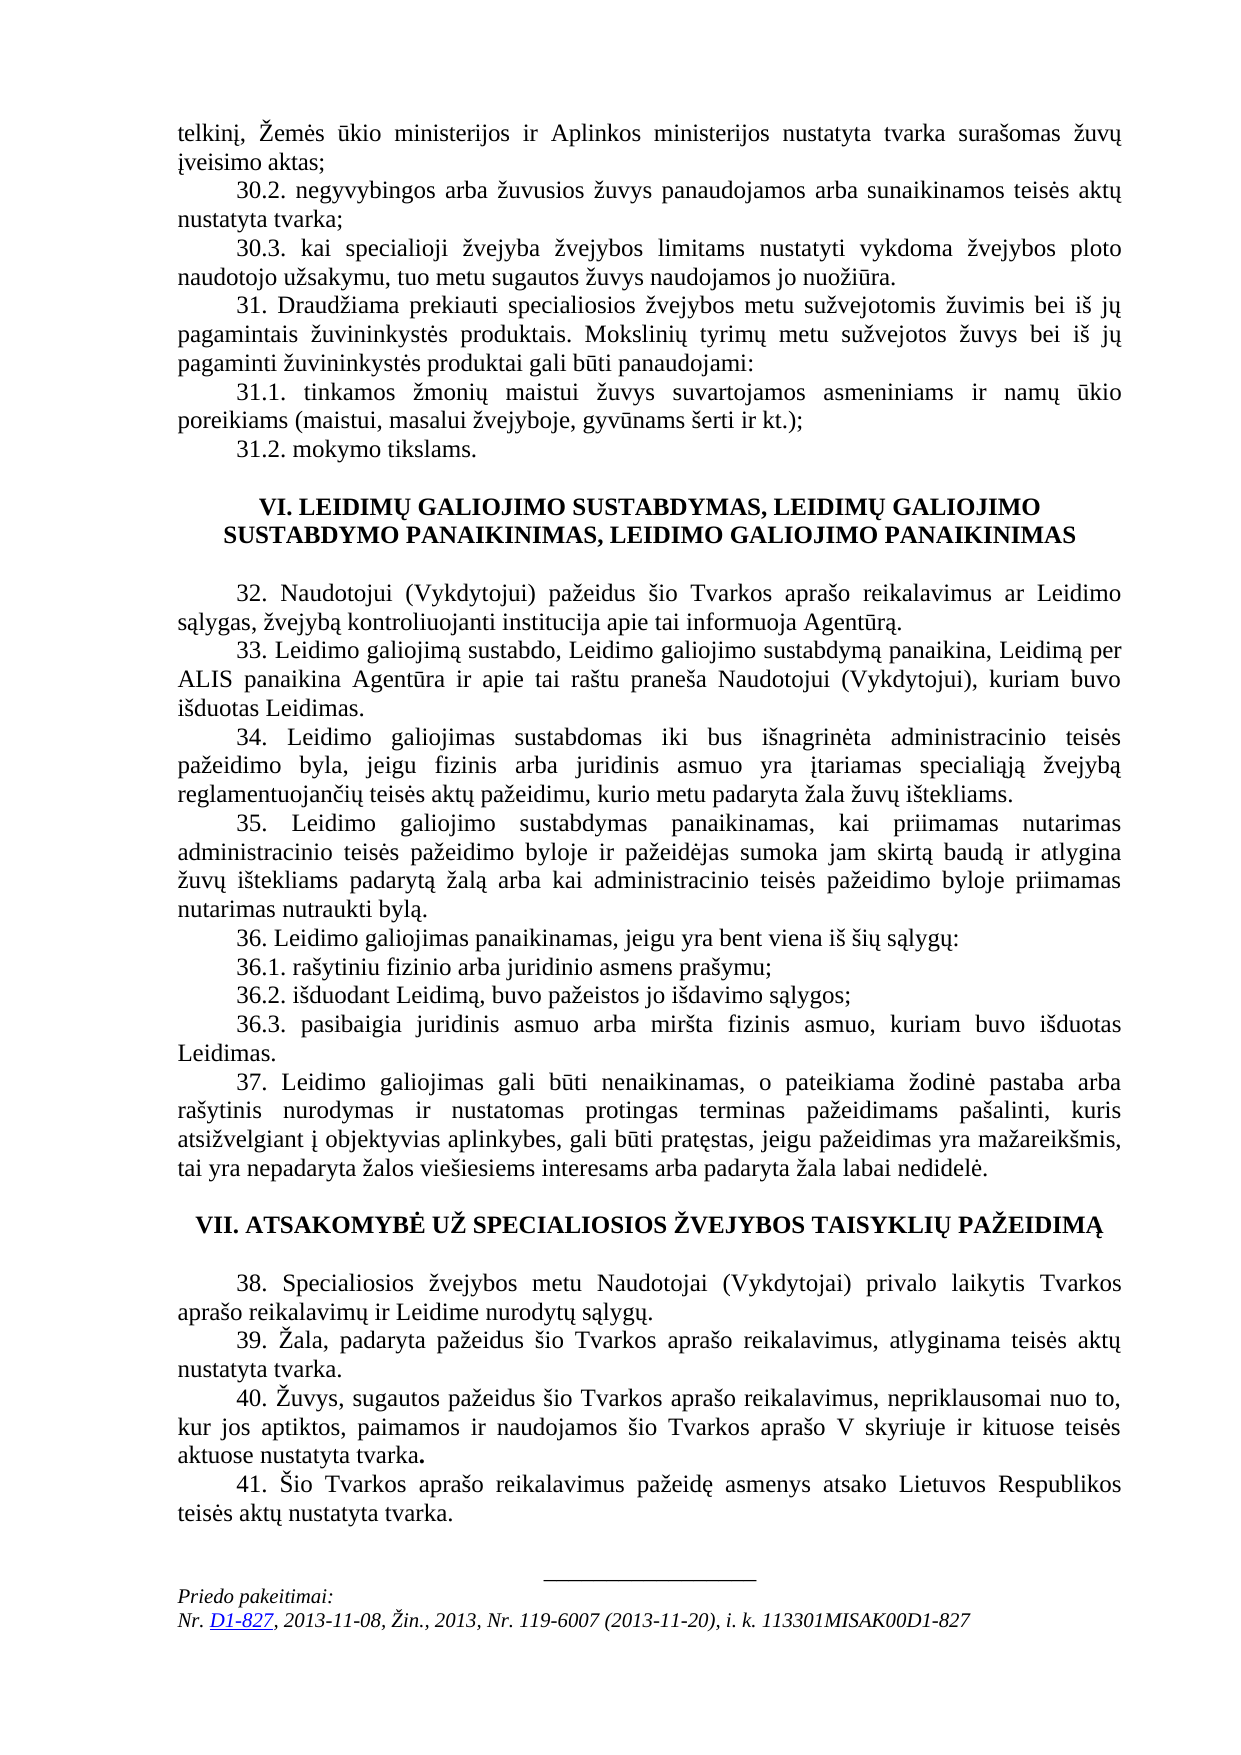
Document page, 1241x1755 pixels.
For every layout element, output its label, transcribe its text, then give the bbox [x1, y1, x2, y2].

text 40. Žuvys, sugautos pažeidus šio Tvarkos aprašo reikalavimus, nepriklausomai nuo to, kur jos aptiktos, paimamos ir naudojamos šio Tvarkos aprašo V skyriuje ir kituose teisės aktuose nustatyta tvarka. [177, 1383, 1122, 1469]
text Nr. D1-827, 2013-11-08, Žin., 2013, Nr. 119-6007 (2013-11-20), i. k. 113301MISAK00D1-827 [177, 1608, 1122, 1632]
text 34. Leidimo galiojimas sustabdomas iki bus išnagrinėta administracinio teisės pažeidimo byla, jeigu fizinis arba juridinis asmuo yra įtariamas specialiąją žvejybą reglamentuojančių teisės aktų pažeidimu, kurio metu padaryta žala žuvų ištekliams. [177, 722, 1122, 808]
text 39. Žala, padaryta pažeidus šio Tvarkos aprašo reikalavimus, atlyginama teisės aktų nustatyta tvarka. [177, 1326, 1122, 1383]
text 33. Leidimo galiojimą sustabdo, Leidimo galiojimo sustabdymą panaikina, Leidimą per ALIS panaikina Agentūra ir apie tai raštu praneša Naudotojui (Vykdytojui), kuriam buvo išduotas Leidimas. [177, 636, 1122, 722]
text Priedo pakeitimai: [177, 1584, 1122, 1608]
text 37. Leidimo galiojimas gali būti nenaikinamas, o pateikiama žodinė pastaba arba rašytinis nurodymas ir nustatomas protingas terminas pažeidimams pašalinti, kuris atsižvelgiant į objektyvias aplinkybes, gali būti pratęstas, jeigu pažeidimas yra mažareikšmis, tai yra nepadaryta žalos viešiesiems interesams arba padaryta žala labai nedidelė. [177, 1067, 1122, 1182]
text VI. LEIDIMŲ GALIOJIMO SUSTABDYMAS, LEIDIMŲ GALIOJIMO SUSTABDYMO PANAIKINIMAS, LEIDIMO GALIOJIMO PANAIKINIMAS [177, 492, 1122, 549]
text 38. Specialiosios žvejybos metu Naudotojai (Vykdytojai) privalo laikytis Tvarkos aprašo reikalavimų ir Leidime nurodytų sąlygų. [177, 1268, 1122, 1326]
text 30.2. negyvybingos arba žuvusios žuvys panaudojamos arba sunaikinamos teisės aktų nustatyta tvarka; [177, 176, 1122, 233]
text 35. Leidimo galiojimo sustabdymas panaikinamas, kai priimamas nutarimas administracinio teisės pažeidimo byloje ir pažeidėjas sumoka jam skirtą baudą ir atlygina žuvų ištekliams padarytą žalą arba kai administracinio teisės pažeidimo byloje priimamas nutarimas nutraukti bylą. [177, 808, 1122, 923]
text 36. Leidimo galiojimas panaikinamas, jeigu yra bent viena iš šių sąlygų: [177, 923, 1122, 952]
text 36.3. pasibaigia juridinis asmuo arba miršta fizinis asmuo, kuriam buvo išduotas Leidimas. [177, 1009, 1122, 1067]
text 36.1. rašytiniu fizinio arba juridinio asmens prašymu; [177, 952, 1122, 981]
text 31. Draudžiama prekiauti specialiosios žvejybos metu sužvejotomis žuvimis bei iš jų pagamintais žuvininkystės produktais. Mokslinių tyrimų metu sužvejotos žuvys bei iš jų pagaminti žuvininkystės produktai gali būti panaudojami: [177, 291, 1122, 377]
text VII. ATSAKOMYBĖ UŽ SPECIALIOSIOS ŽVEJYBOS TAISYKLIŲ PAŽEIDIMĄ [177, 1211, 1122, 1239]
text 41. Šio Tvarkos aprašo reikalavimus pažeidę asmenys atsako Lietuvos Respublikos teisės aktų nustatyta tvarka. [177, 1469, 1122, 1527]
text 32. Naudotojui (Vykdytojui) pažeidus šio Tvarkos aprašo reikalavimus ar Leidimo sąlygas, žvejybą kontroliuojanti institucija apie tai informuoja Agentūrą. [177, 578, 1122, 636]
text 30.3. kai specialioji žvejyba žvejybos limitams nustatyti vykdoma žvejybos ploto naudotojo užsakymu, tuo metu sugautos žuvys naudojamos jo nuožiūra. [177, 233, 1122, 291]
text telkinį, Žemės ūkio ministerijos ir Aplinkos ministerijos nustatyta tvarka surašomas žuvų įveisimo aktas; [177, 118, 1122, 176]
text _________________ [177, 1556, 1122, 1584]
text 36.2. išduodant Leidimą, buvo pažeistos jo išdavimo sąlygos; [177, 981, 1122, 1009]
text 31.2. mokymo tikslams. [177, 434, 1122, 463]
text 31.1. tinkamos žmonių maistui žuvys suvartojamos asmeniniams ir namų ūkio poreikiams (maistui, masalui žvejyboje, gyvūnams šerti ir kt.); [177, 377, 1122, 434]
